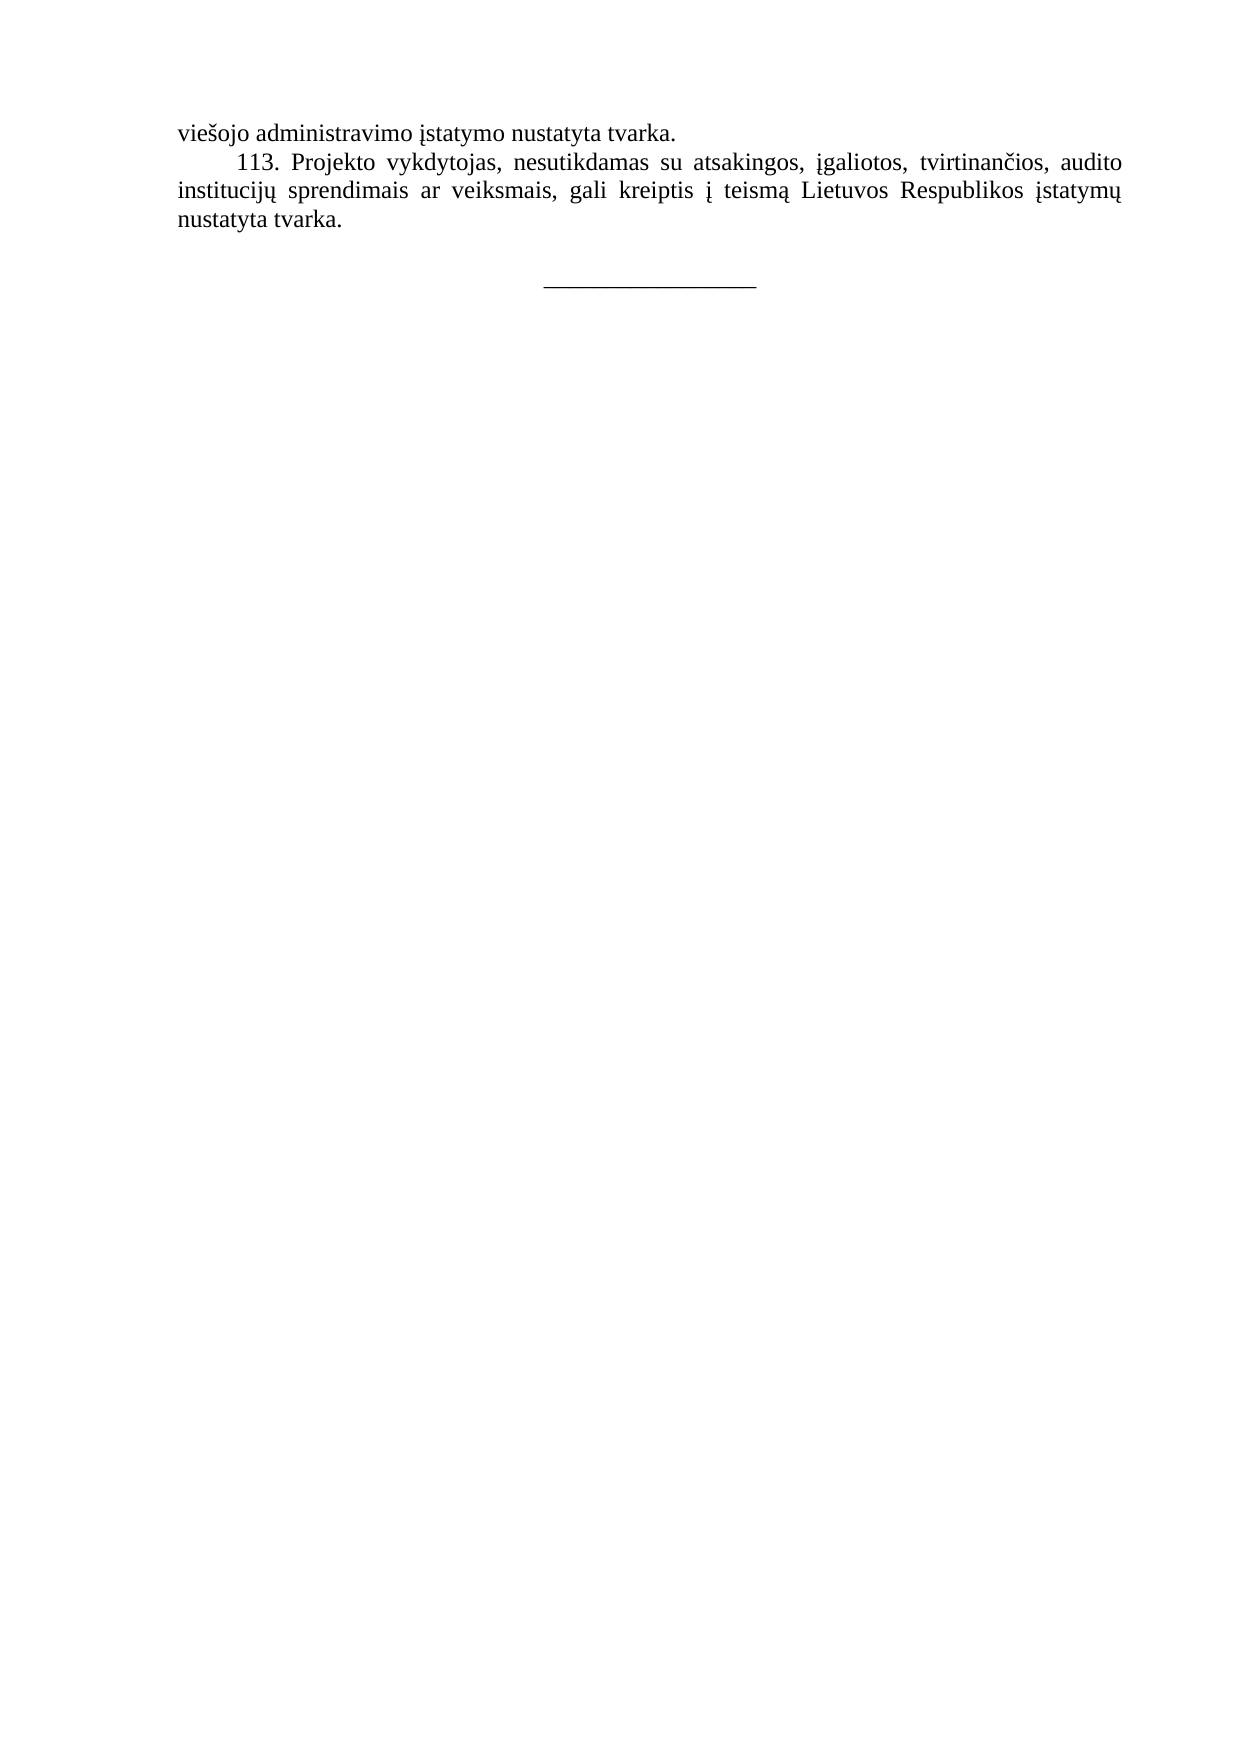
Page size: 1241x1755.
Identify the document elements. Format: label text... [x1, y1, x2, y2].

text _________________ [177, 262, 1122, 291]
text viešojo administravimo įstatymo nustatyta tvarka. [177, 118, 1122, 147]
text 113. Projekto vykdytojas, nesutikdamas su atsakingos, įgaliotos, tvirtinančios, audito institucijų sprendimais ar veiksmais, gali kreiptis į teismą Lietuvos Respublikos įstatymų nustatyta tvarka. [177, 147, 1122, 233]
